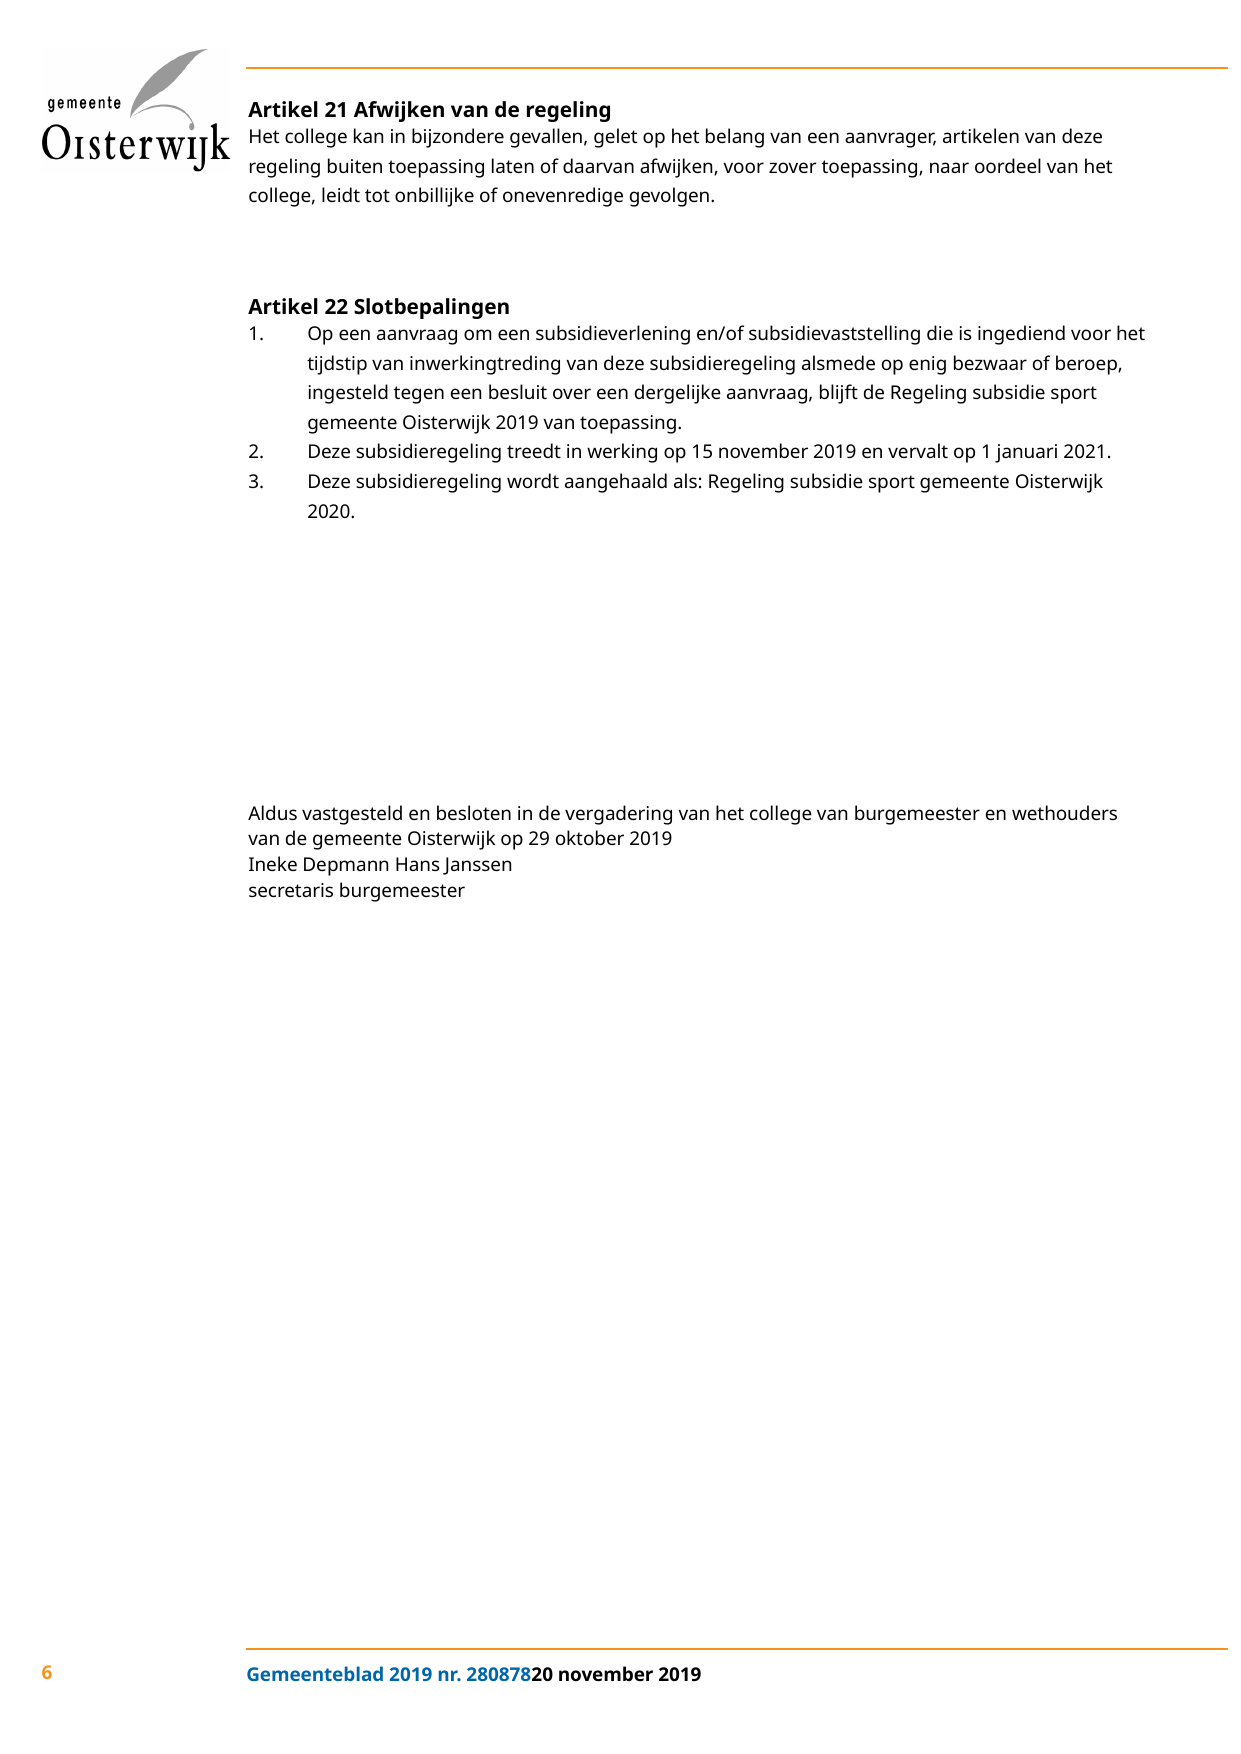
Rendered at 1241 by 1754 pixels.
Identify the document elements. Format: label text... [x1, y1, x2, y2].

text Ineke Depmann Hans Janssen [248, 851, 1152, 877]
list Deze subsidieregeling treedt in werking op 15 november 2019 en vervalt op 1 januari 2021. [248, 439, 1152, 464]
text Het college kan in bijzondere gevallen, gelet op het belang van een aanvrager, artikelen van deze regeling buiten toepassing laten of daarvan afwijken, voor zover toepassing, naar oordeel van het college, leidt tot onbillijke of onevenredige gevolgen. [248, 123, 1152, 208]
text Artikel 21 Afwijken van de regeling [248, 95, 1152, 123]
text secretaris burgemeester [248, 877, 1152, 903]
text Aldus vastgesteld en besloten in de vergadering van het college van burgemeester en wethouders van de gemeente Oisterwijk op 29 oktober 2019 [248, 800, 1152, 851]
list Deze subsidieregeling wordt aangehaald als: Regeling subsidie sport gemeente Oisterwijk 2020. [248, 468, 1152, 524]
list Op een aanvraag om een subsidieverlening en/of subsidievaststelling die is ingediend voor het tijdstip van inwerkingtreding van deze subsidieregeling alsmede op enig bezwaar of beroep, ingesteld tegen een besluit over een dergelijke aanvraag, blijft de Regeling subsidie sport gemeente Oisterwijk 2019 van toepassing. [248, 320, 1152, 435]
picture [41, 47, 231, 172]
text Artikel 22 Slotbepalingen [248, 292, 1152, 320]
